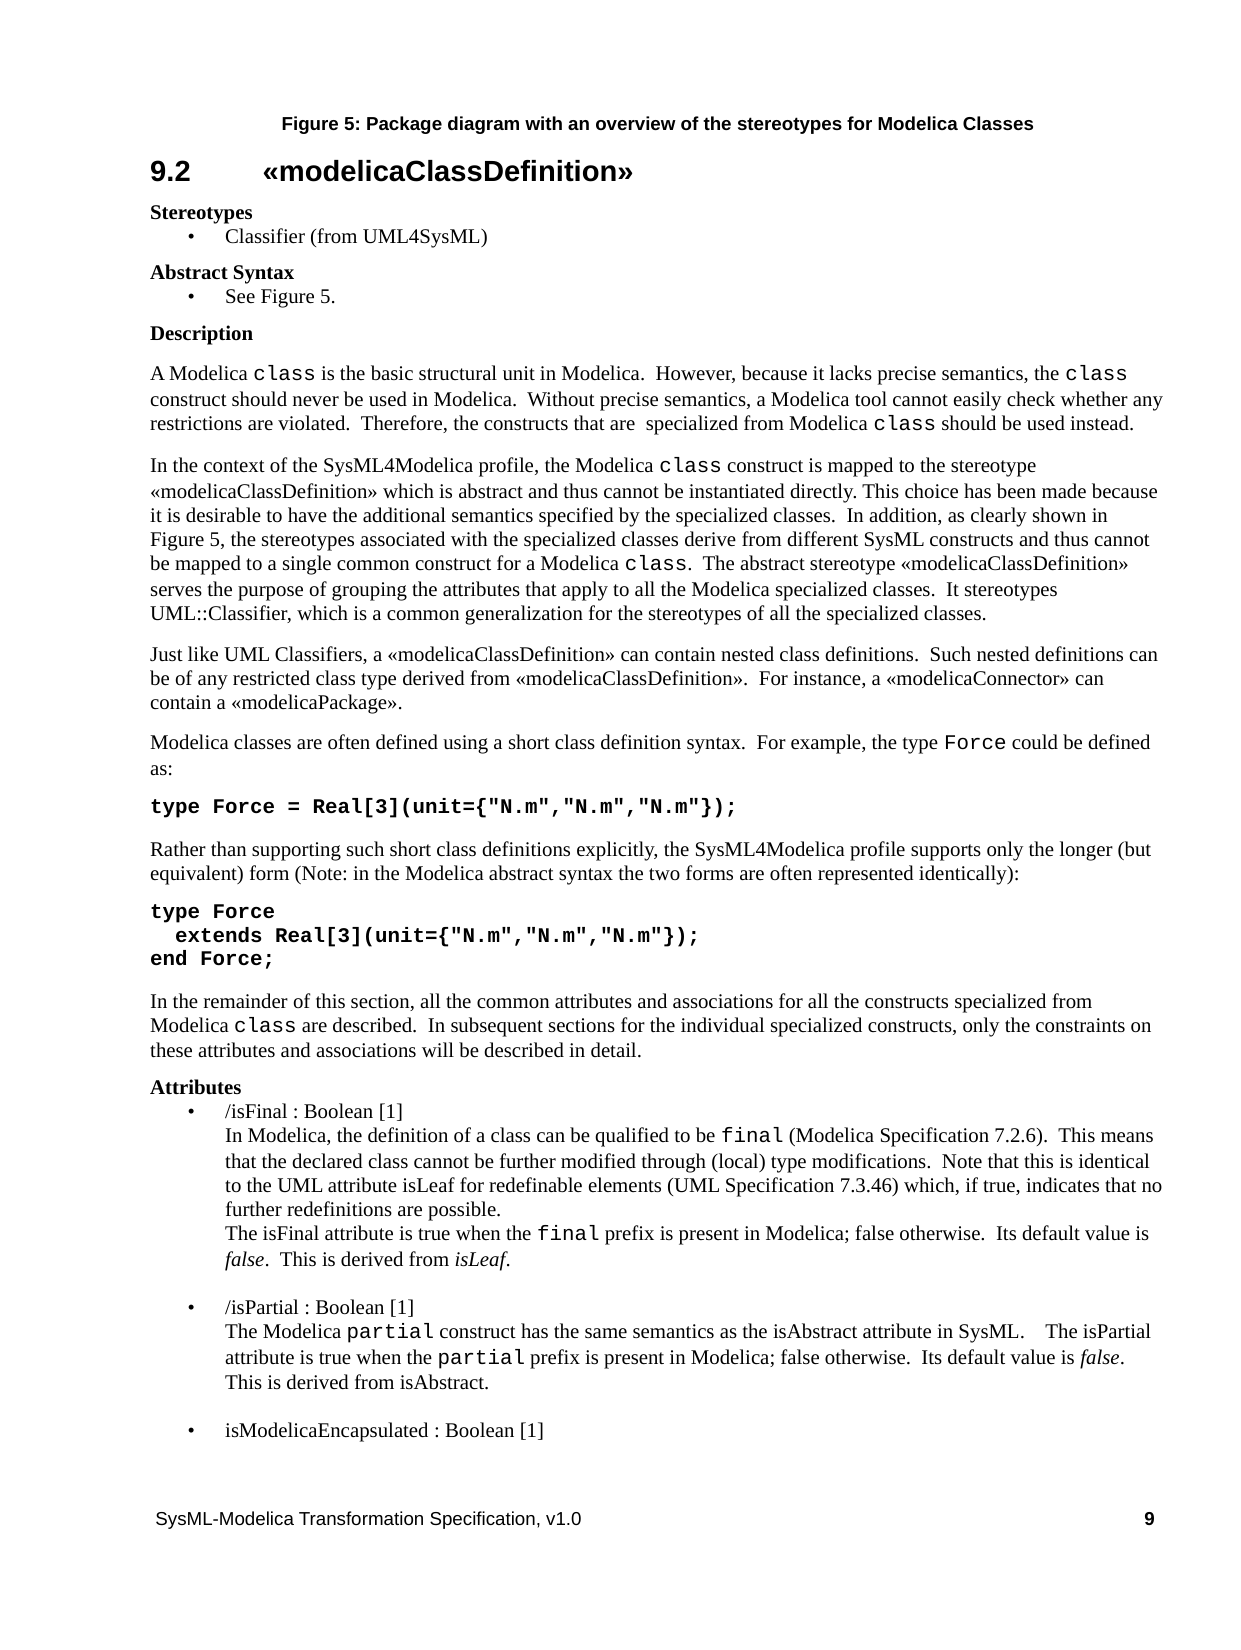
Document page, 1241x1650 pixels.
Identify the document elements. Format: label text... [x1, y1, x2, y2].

subtitle Abstract Syntax [150, 260, 1166, 284]
list /isPartial : Boolean [1] [187, 1295, 1166, 1319]
text type Force = Real[3](unit={"N.m","N.m","N.m"}); [150, 796, 1166, 820]
text Rather than supporting such short class definitions explicitly, the SysML4Modelica profile supports only the longer (but equivalent) form (Note: in the Modelica abstract syntax the two forms are often represented identically): [150, 837, 1166, 885]
text Modelica classes are often defined using a short class definition syntax. For example, the type Force could be defined as: [150, 730, 1166, 780]
list /isFinal : Boolean [1] [187, 1099, 1166, 1123]
text Figure 5: Package diagram with an overview of the stereotypes for Modelica Classes [150, 112, 1166, 134]
list See Figure 5. [187, 284, 1166, 308]
list Classifier (from UML4SysML) [187, 224, 1166, 248]
list In Modelica, the definition of a class can be qualified to be final (Modelica Specification 7.2.6). This means that the declared class cannot be further modified through (local) type modifications. Note that this is identical to the UML attribute isLeaf for redefinable elements (UML Specification 7.3.46) which, if true, indicates that no further redefinitions are possible. [187, 1123, 1166, 1221]
text In the remainder of this section, all the common attributes and associations for all the constructs specialized from Modelica class are described. In subsequent sections for the individual specialized constructs, only the constraints on these attributes and associations will be described in detail. [150, 988, 1166, 1062]
subtitle Attributes [150, 1075, 1166, 1099]
subtitle Description [150, 321, 1166, 345]
text In the context of the SysML4Modelica profile, the Modelica class construct is mapped to the stereotype «modelicaClassDefinition» which is abstract and thus cannot be instantiated directly. This choice has been made because it is desirable to have the additional semantics specified by the specialized classes. In addition, as clearly shown in Figure 5, the stereotypes associated with the specialized classes derive from different SysML constructs and thus cannot be mapped to a single common construct for a Modelica class. The abstract stereotype «modelicaClass­Definition» serves the purpose of grouping the attributes that apply to all the Modelica specialized classes. It stereotypes UML::Classifier, which is a common generalization for the stereotypes of all the specialized classes. [150, 453, 1166, 625]
list The Modelica partial construct has the same semantics as the isAbstract attribute in SysML. The isPartial attribute is true when the partial prefix is present in Modelica; false otherwise. Its default value is false. This is derived from isAbstract. [187, 1319, 1166, 1394]
text type Force [150, 901, 1166, 925]
text end Force; [150, 948, 1166, 972]
subtitle «modelicaClassDefinition» [150, 153, 1166, 187]
subtitle Stereotypes [150, 199, 1166, 224]
text A Modelica class is the basic structural unit in Modelica. However, because it lacks precise semantics, the class construct should never be used in Modelica. Without precise semantics, a Modelica tool cannot easily check whether any restrictions are violated. Therefore, the constructs that are specialized from Modelica class should be used instead. [150, 361, 1166, 437]
text Just like UML Classifiers, a «modelicaClassDefinition» can contain nested class definitions. Such nested definitions can be of any restricted class type derived from «modelicaClassDefinition». For instance, a «modelicaConnector» can contain a «modelicaPackage». [150, 642, 1166, 714]
text extends Real[3](unit={"N.m","N.m","N.m"}); [150, 925, 1166, 948]
list The isFinal attribute is true when the final prefix is present in Modelica; false otherwise. Its default value is false. This is derived from isLeaf. [187, 1221, 1166, 1271]
list isModelicaEncapsulated : Boolean [1] [187, 1418, 1166, 1442]
